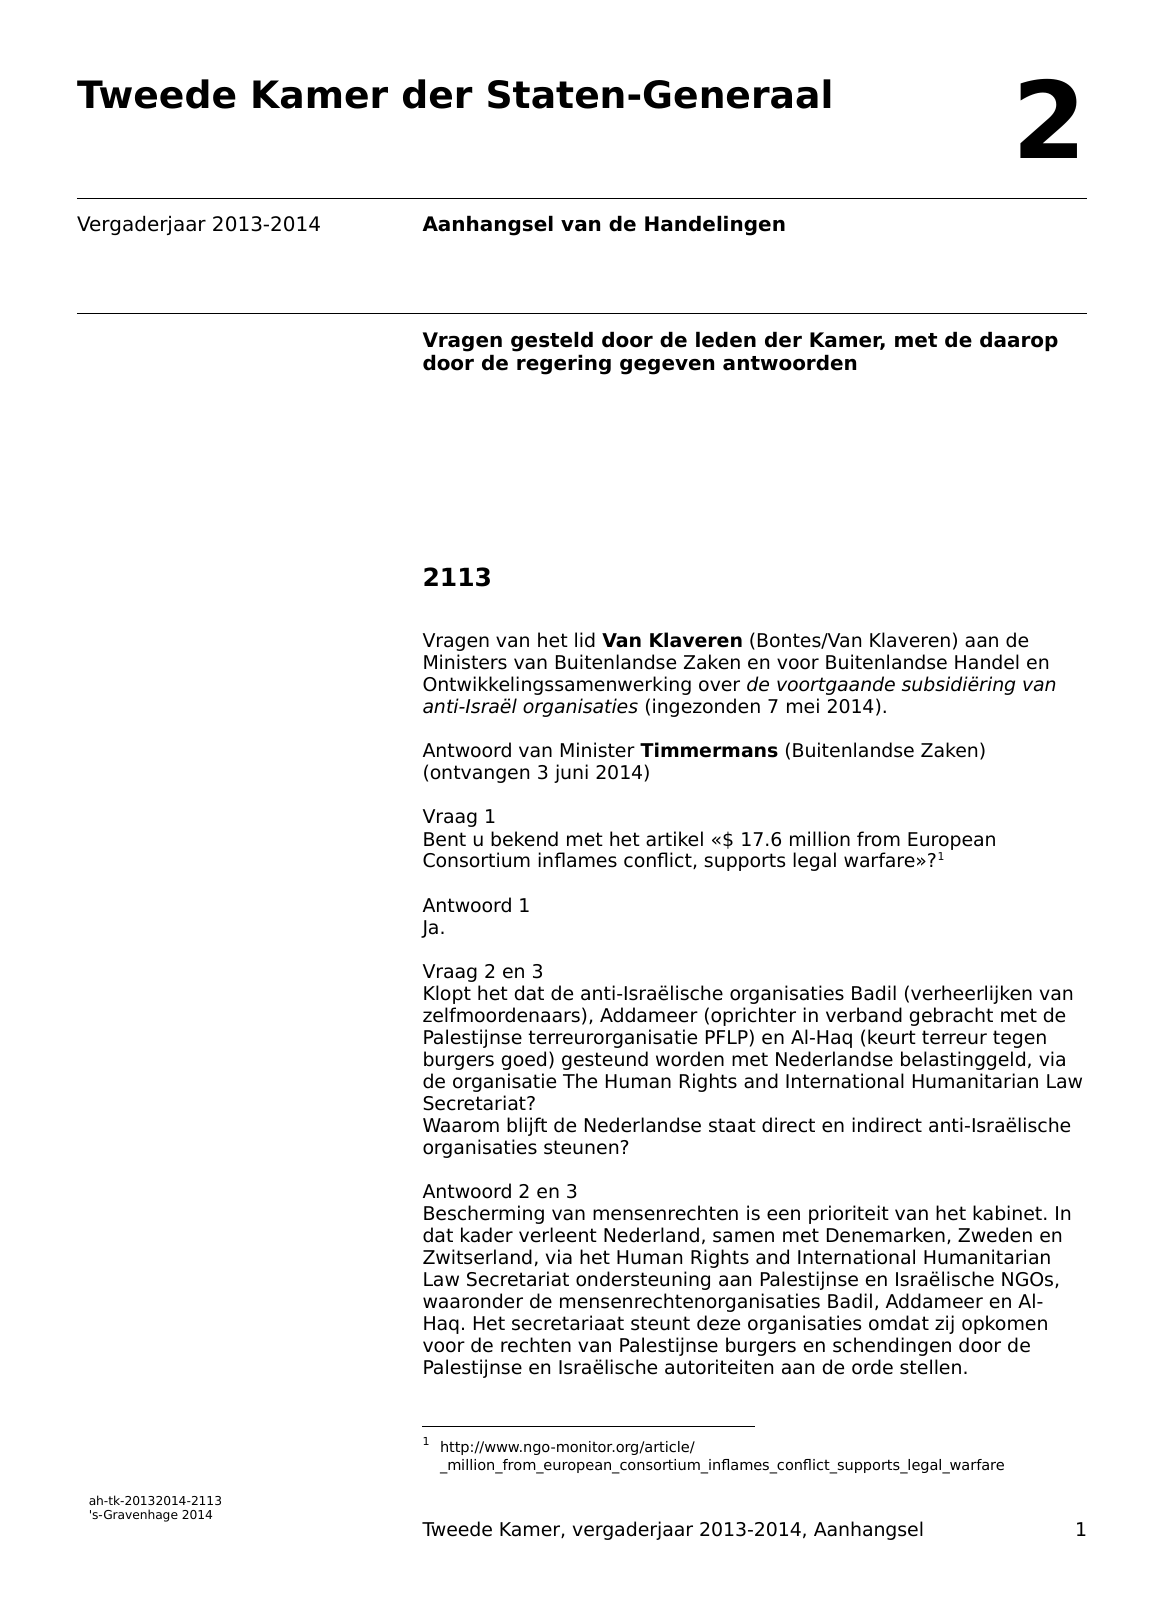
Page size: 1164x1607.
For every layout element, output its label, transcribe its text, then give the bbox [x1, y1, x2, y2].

text 2113 [422, 563, 1087, 592]
text ah-tk-20132014-2113 [88, 1494, 323, 1508]
text Bent u bekend met het artikel «$ 17.6 million from European Consortium inflames conflict, supports legal warfare»? [422, 828, 1087, 872]
table_cell [77, 314, 422, 375]
text http://www.ngo-monitor.org/article/_million_from_european_consortium_inflames_conflict_supports_legal_warfare [422, 1435, 1087, 1474]
text Antwoord 1 [422, 894, 1087, 917]
table_cell Vergaderjaar 2013-2014 [77, 199, 422, 313]
text Bescherming van mensenrechten is een prioriteit van het kabinet. In dat kader verleent Nederland, samen met Denemarken, Zweden en Zwitserland, via het Human Rights and International Humanitarian Law Secretariat ondersteuning aan Palestijnse en Israëlische NGOs, waaronder de mensenrechtenorganisaties Badil, Addameer en Al-Haq. Het secretariaat steunt deze organisaties omdat zij opkomen voor de rechten van Palestijnse burgers en schendingen door de Palestijnse en Israëlische autoriteiten aan de orde stellen. [422, 1203, 1087, 1378]
text Waarom blijft de Nederlandse staat direct en indirect anti-Israëlische organisaties steunen? [422, 1114, 1087, 1158]
table_cell Aanhangsel van de Handelingen [422, 199, 1087, 313]
text Antwoord 2 en 3 [422, 1181, 1087, 1203]
table_cell Vragen gesteld door de leden der Kamer, met de daarop door de regering gegeven antwoorden [422, 314, 1087, 375]
table_header 2 [886, 59, 1087, 198]
text Vragen van het lid Van Klaveren (Bontes/Van Klaveren) aan de Ministers van Buitenlandse Zaken en voor Buitenlandse Handel en Ontwikkelingssamenwerking over de voortgaande subsidiëring van anti-Israël organisaties (ingezonden 7 mei 2014). [422, 630, 1087, 718]
text Ja. [422, 917, 1087, 938]
text 's-Gravenhage 2014 [88, 1508, 323, 1522]
text Vraag 1 [422, 806, 1087, 828]
text Klopt het dat de anti-Israëlische organisaties Badil (verheerlijken van zelfmoordenaars), Addameer (oprichter in verband gebracht met de Palestijnse terreurorganisatie PFLP) en Al-Haq (keurt terreur tegen burgers goed) gesteund worden met Nederlandse belastinggeld, via de organisatie The Human Rights and International Humanitarian Law Secretariat? [422, 983, 1087, 1114]
text Vraag 2 en 3 [422, 961, 1087, 983]
text Antwoord van Minister Timmermans (Buitenlandse Zaken) (ontvangen 3 juni 2014) [422, 740, 1087, 784]
table_header Tweede Kamer der Staten-Generaal [77, 59, 886, 198]
